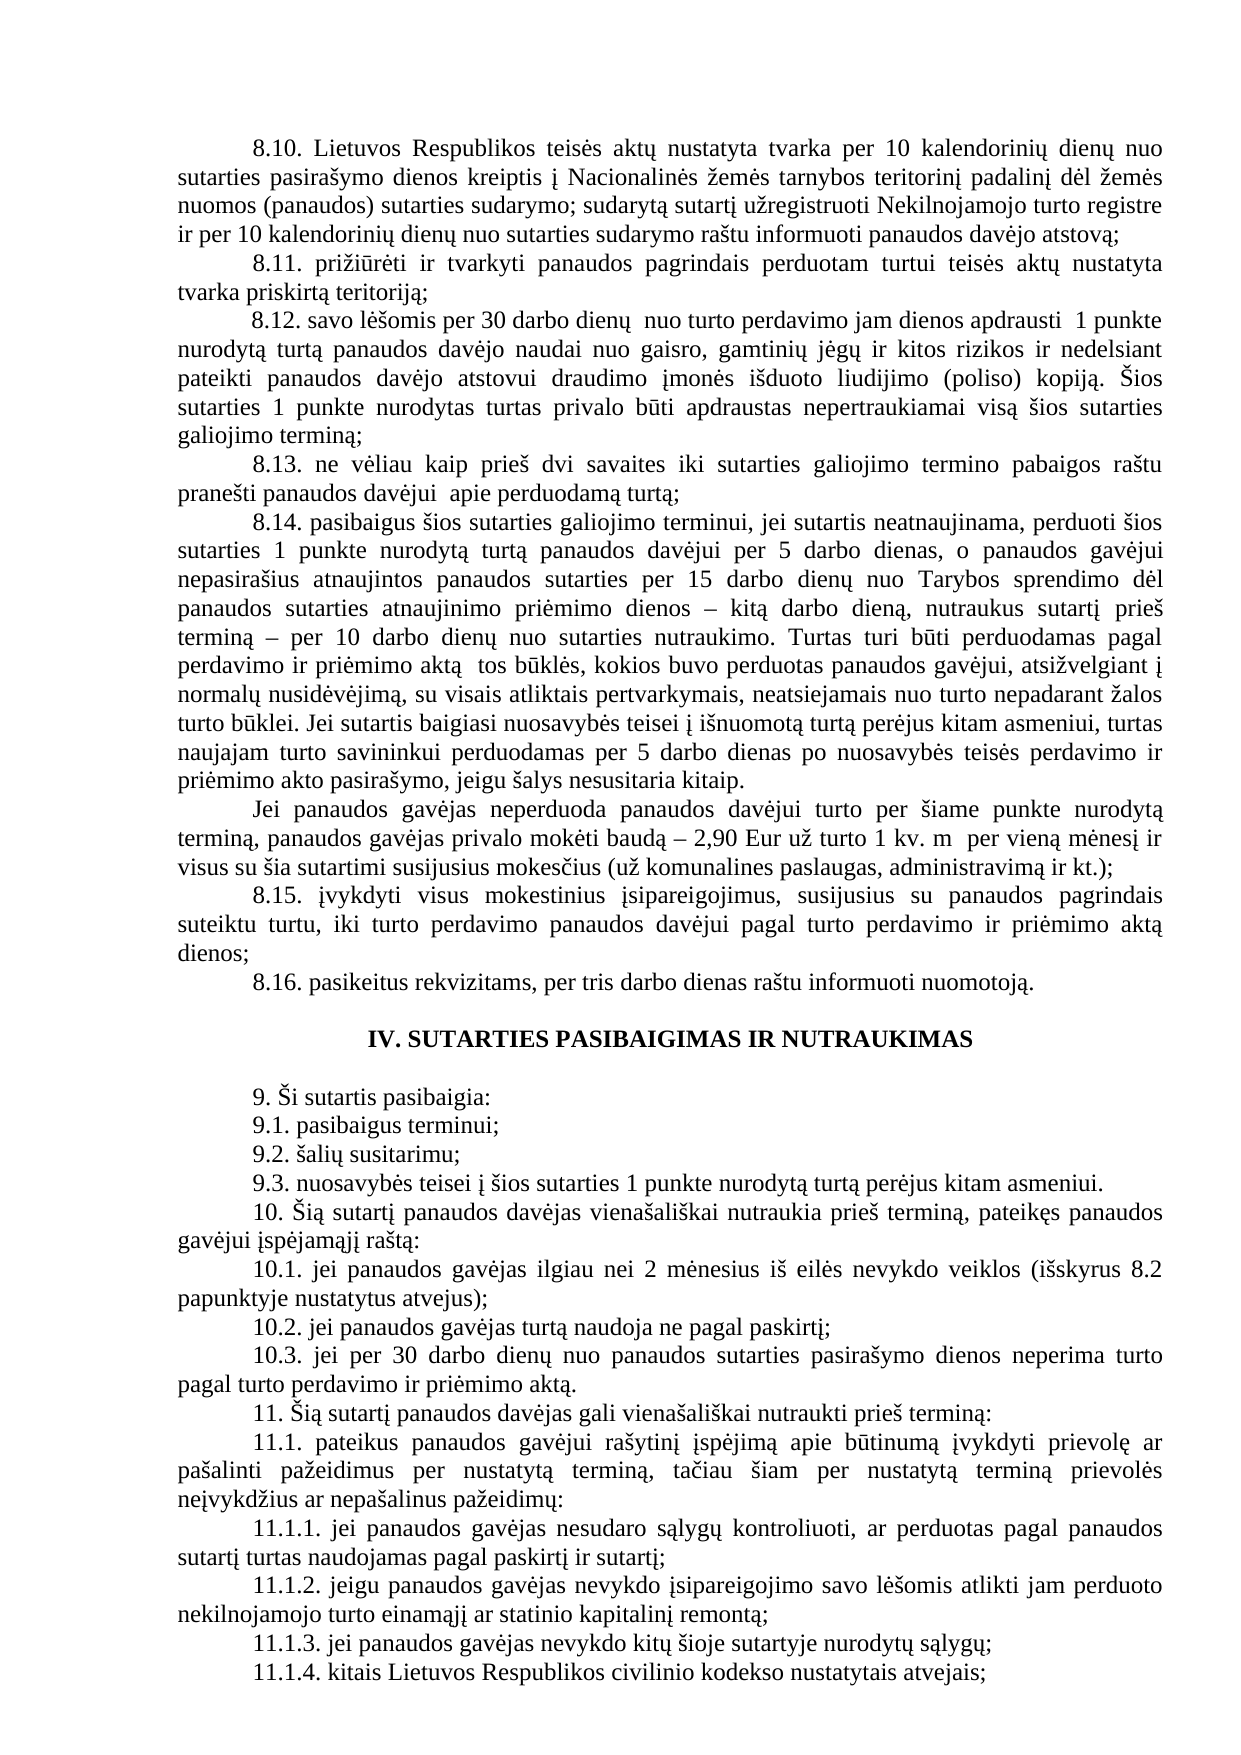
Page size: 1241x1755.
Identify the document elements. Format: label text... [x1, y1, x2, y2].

text 8.12. savo lėšomis per 30 darbo dienų nuo turto perdavimo jam dienos apdrausti 1 punkte nurodytą turtą panaudos davėjo naudai nuo gaisro, gamtinių jėgų ir kitos rizikos ir nedelsiant pateikti panaudos davėjo atstovui draudimo įmonės išduoto liudijimo (poliso) kopiją. Šios sutarties 1 punkte nurodytas turtas privalo būti apdraustas nepertraukiamai visą šios sutarties galiojimo terminą; [177, 305, 1163, 449]
text 10.2. jei panaudos gavėjas turtą naudoja ne pagal paskirtį; [177, 1312, 1163, 1340]
text 9.3. nuosavybės teisei į šios sutarties 1 punkte nurodytą turtą perėjus kitam asmeniui. [177, 1168, 1163, 1197]
text 8.11. prižiūrėti ir tvarkyti panaudos pagrindais perduotam turtui teisės aktų nustatyta tvarka priskirtą teritoriją; [177, 248, 1163, 305]
text 11. Šią sutartį panaudos davėjas gali vienašališkai nutraukti prieš terminą: [177, 1398, 1163, 1427]
text Jei panaudos gavėjas neperduoda panaudos davėjui turto per šiame punkte nurodytą terminą, panaudos gavėjas privalo mokėti baudą – 2,90 Eur už turto 1 kv. m per vieną mėnesį ir visus su šia sutartimi susijusius mokesčius (už komunalines paslaugas, administravimą ir kt.); [177, 794, 1163, 880]
text 10.1. jei panaudos gavėjas ilgiau nei 2 mėnesius iš eilės nevykdo veiklos (išskyrus 8.2 papunktyje nustatytus atvejus); [177, 1254, 1163, 1312]
text 8.13. ne vėliau kaip prieš dvi savaites iki sutarties galiojimo termino pabaigos raštu pranešti panaudos davėjui apie perduodamą turtą; [177, 449, 1163, 507]
text 9. Ši sutartis pasibaigia: [177, 1082, 1163, 1110]
text 8.15. įvykdyti visus mokestinius įsipareigojimus, susijusius su panaudos pagrindais suteiktu turtu, iki turto perdavimo panaudos davėjui pagal turto perdavimo ir priėmimo aktą dienos; [177, 880, 1163, 967]
text 11.1.4. kitais Lietuvos Respublikos civilinio kodekso nustatytais atvejais; [252, 1657, 1163, 1685]
text 10.3. jei per 30 darbo dienų nuo panaudos sutarties pasirašymo dienos neperima turto pagal turto perdavimo ir priėmimo aktą. [177, 1340, 1163, 1398]
text 8.10. Lietuvos Respublikos teisės aktų nustatyta tvarka per 10 kalendorinių dienų nuo sutarties pasirašymo dienos kreiptis į Nacionalinės žemės tarnybos teritorinį padalinį dėl žemės nuomos (panaudos) sutarties sudarymo; sudarytą sutartį užregistruoti Nekilnojamojo turto registre ir per 10 kalendorinių dienų nuo sutarties sudarymo raštu informuoti panaudos davėjo atstovą; [177, 133, 1163, 248]
text 8.14. pasibaigus šios sutarties galiojimo terminui, jei sutartis neatnaujinama, perduoti šios sutarties 1 punkte nurodytą turtą panaudos davėjui per 5 darbo dienas, o panaudos gavėjui nepasirašius atnaujintos panaudos sutarties per 15 darbo dienų nuo Tarybos sprendimo dėl panaudos sutarties atnaujinimo priėmimo dienos – kitą darbo dieną, nutraukus sutartį prieš terminą – per 10 darbo dienų nuo sutarties nutraukimo. Turtas turi būti perduodamas pagal perdavimo ir priėmimo aktą tos būklės, kokios buvo perduotas panaudos gavėjui, atsižvelgiant į normalų nusidėvėjimą, su visais atliktais pertvarkymais, neatsiejamais nuo turto nepadarant žalos turto būklei. Jei sutartis baigiasi nuosavybės teisei į išnuomotą turtą perėjus kitam asmeniui, turtas naujajam turto savininkui perduodamas per 5 darbo dienas po nuosavybės teisės perdavimo ir priėmimo akto pasirašymo, jeigu šalys nesusitaria kitaip. [177, 507, 1163, 794]
text 8.16. pasikeitus rekvizitams, per tris darbo dienas raštu informuoti nuomotoją. [177, 967, 1163, 995]
text 9.1. pasibaigus terminui; [177, 1110, 1163, 1139]
text 11.1.1. jei panaudos gavėjas nesudaro sąlygų kontroliuoti, ar perduotas pagal panaudos sutartį turtas naudojamas pagal paskirtį ir sutartį; [177, 1513, 1163, 1570]
text 11.1. pateikus panaudos gavėjui rašytinį įspėjimą apie būtinumą įvykdyti prievolę ar pašalinti pažeidimus per nustatytą terminą, tačiau šiam per nustatytą terminą prievolės neįvykdžius ar nepašalinus pažeidimų: [177, 1427, 1163, 1513]
text 9.2. šalių susitarimu; [177, 1139, 1163, 1168]
text 10. Šią sutartį panaudos davėjas vienašališkai nutraukia prieš terminą, pateikęs panaudos gavėjui įspėjamąjį raštą: [177, 1197, 1163, 1254]
text IV. SUTARTIES PASIBAIGIMAS IR NUTRAUKIMAS [177, 1024, 1163, 1053]
text 11.1.3. jei panaudos gavėjas nevykdo kitų šioje sutartyje nurodytų sąlygų; [177, 1628, 1163, 1657]
text 11.1.2. jeigu panaudos gavėjas nevykdo įsipareigojimo savo lėšomis atlikti jam perduoto nekilnojamojo turto einamąjį ar statinio kapitalinį remontą; [177, 1570, 1163, 1628]
